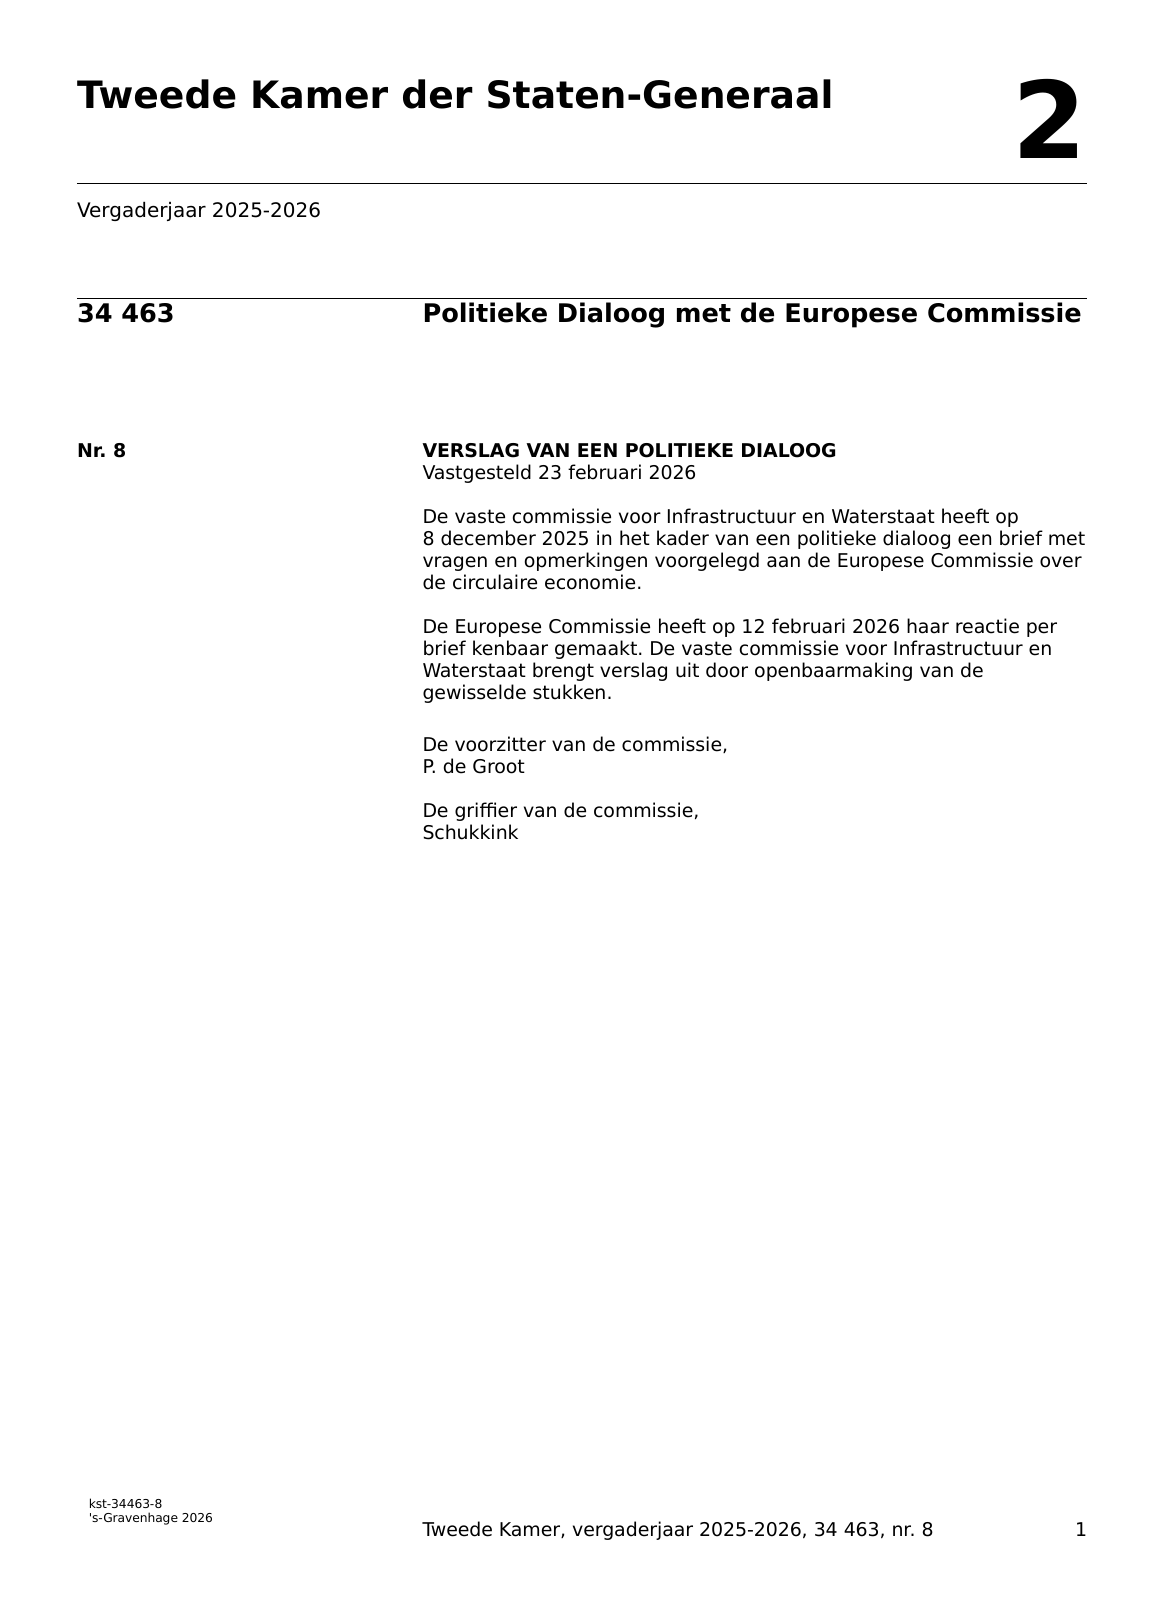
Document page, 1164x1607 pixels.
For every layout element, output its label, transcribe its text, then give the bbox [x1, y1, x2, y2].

text Vastgesteld 23 februari 2026 [422, 462, 1087, 484]
text 's-Gravenhage 2026 [88, 1511, 323, 1525]
subtitle 34 463 Politieke Dialoog met de Europese Commissie [77, 299, 1087, 329]
subtitle Nr. 8 VERSLAG VAN EEN POLITIEKE DIALOOG [77, 440, 1087, 462]
text De griffier van de commissie, Schukkink [422, 800, 1087, 844]
text De Europese Commissie heeft op 12 februari 2026 haar reactie per brief kenbaar gemaakt. De vaste commissie voor Infrastructuur en Waterstaat brengt verslag uit door openbaarmaking van de gewisselde stukken. [422, 616, 1087, 704]
table_header Tweede Kamer der Staten-Generaal [77, 59, 886, 183]
text De voorzitter van de commissie, P. de Groot [422, 734, 1087, 778]
text kst-34463-8 [88, 1497, 323, 1511]
table_header 2 [886, 59, 1087, 183]
table_cell Vergaderjaar 2025-2026 [77, 184, 1087, 298]
text De vaste commissie voor Infrastructuur en Waterstaat heeft op 8 december 2025 in het kader van een politieke dialoog een brief met vragen en opmerkingen voorgelegd aan de Europese Commissie over de circulaire economie. [422, 506, 1087, 594]
